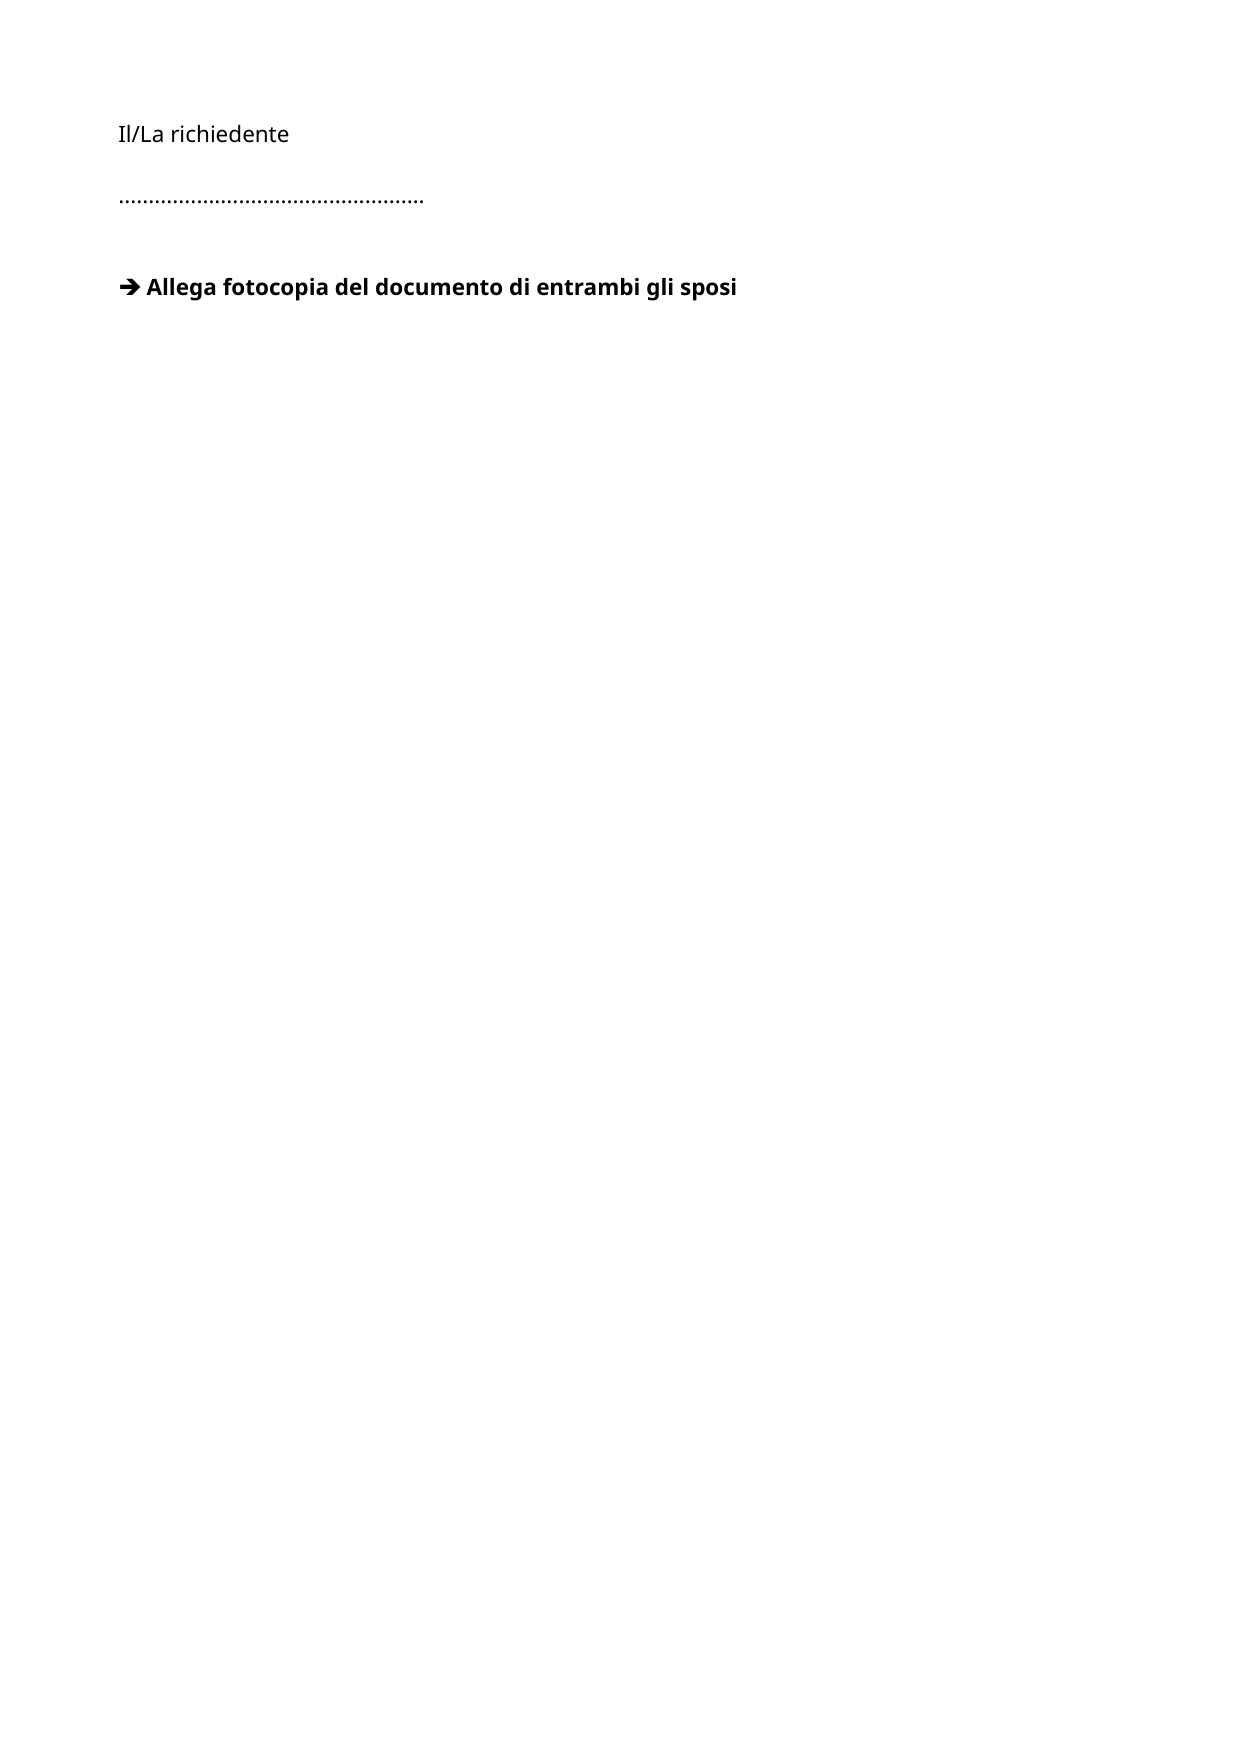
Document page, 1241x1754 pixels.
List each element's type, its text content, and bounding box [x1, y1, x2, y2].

text  Allega fotocopia del documento di entrambi gli sposi [118, 271, 1122, 302]
text Il/La richiedente [118, 118, 1122, 149]
text ................................................… [118, 179, 1122, 210]
